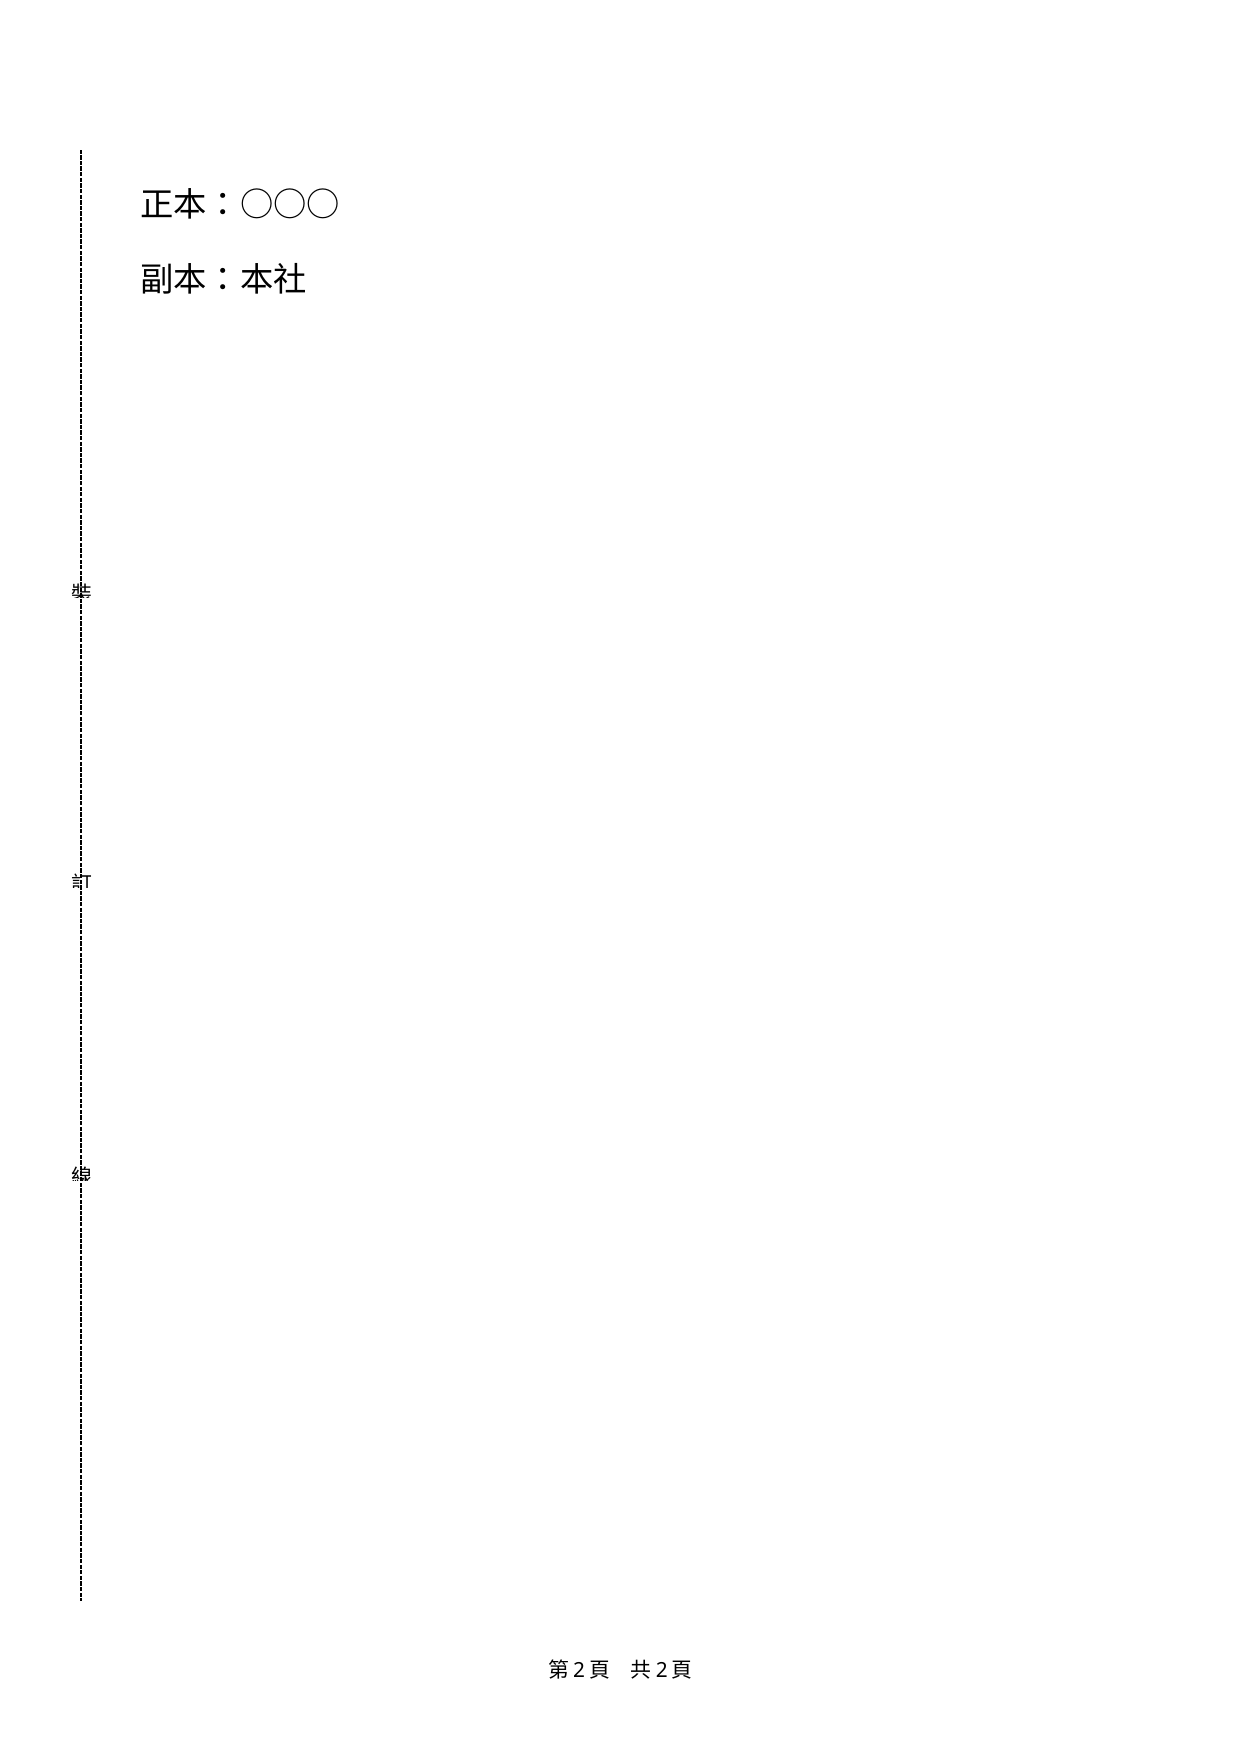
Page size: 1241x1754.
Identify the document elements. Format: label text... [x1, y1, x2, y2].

text 副本：本社 [140, 239, 1100, 314]
text 正本：○○○ [140, 164, 1100, 239]
